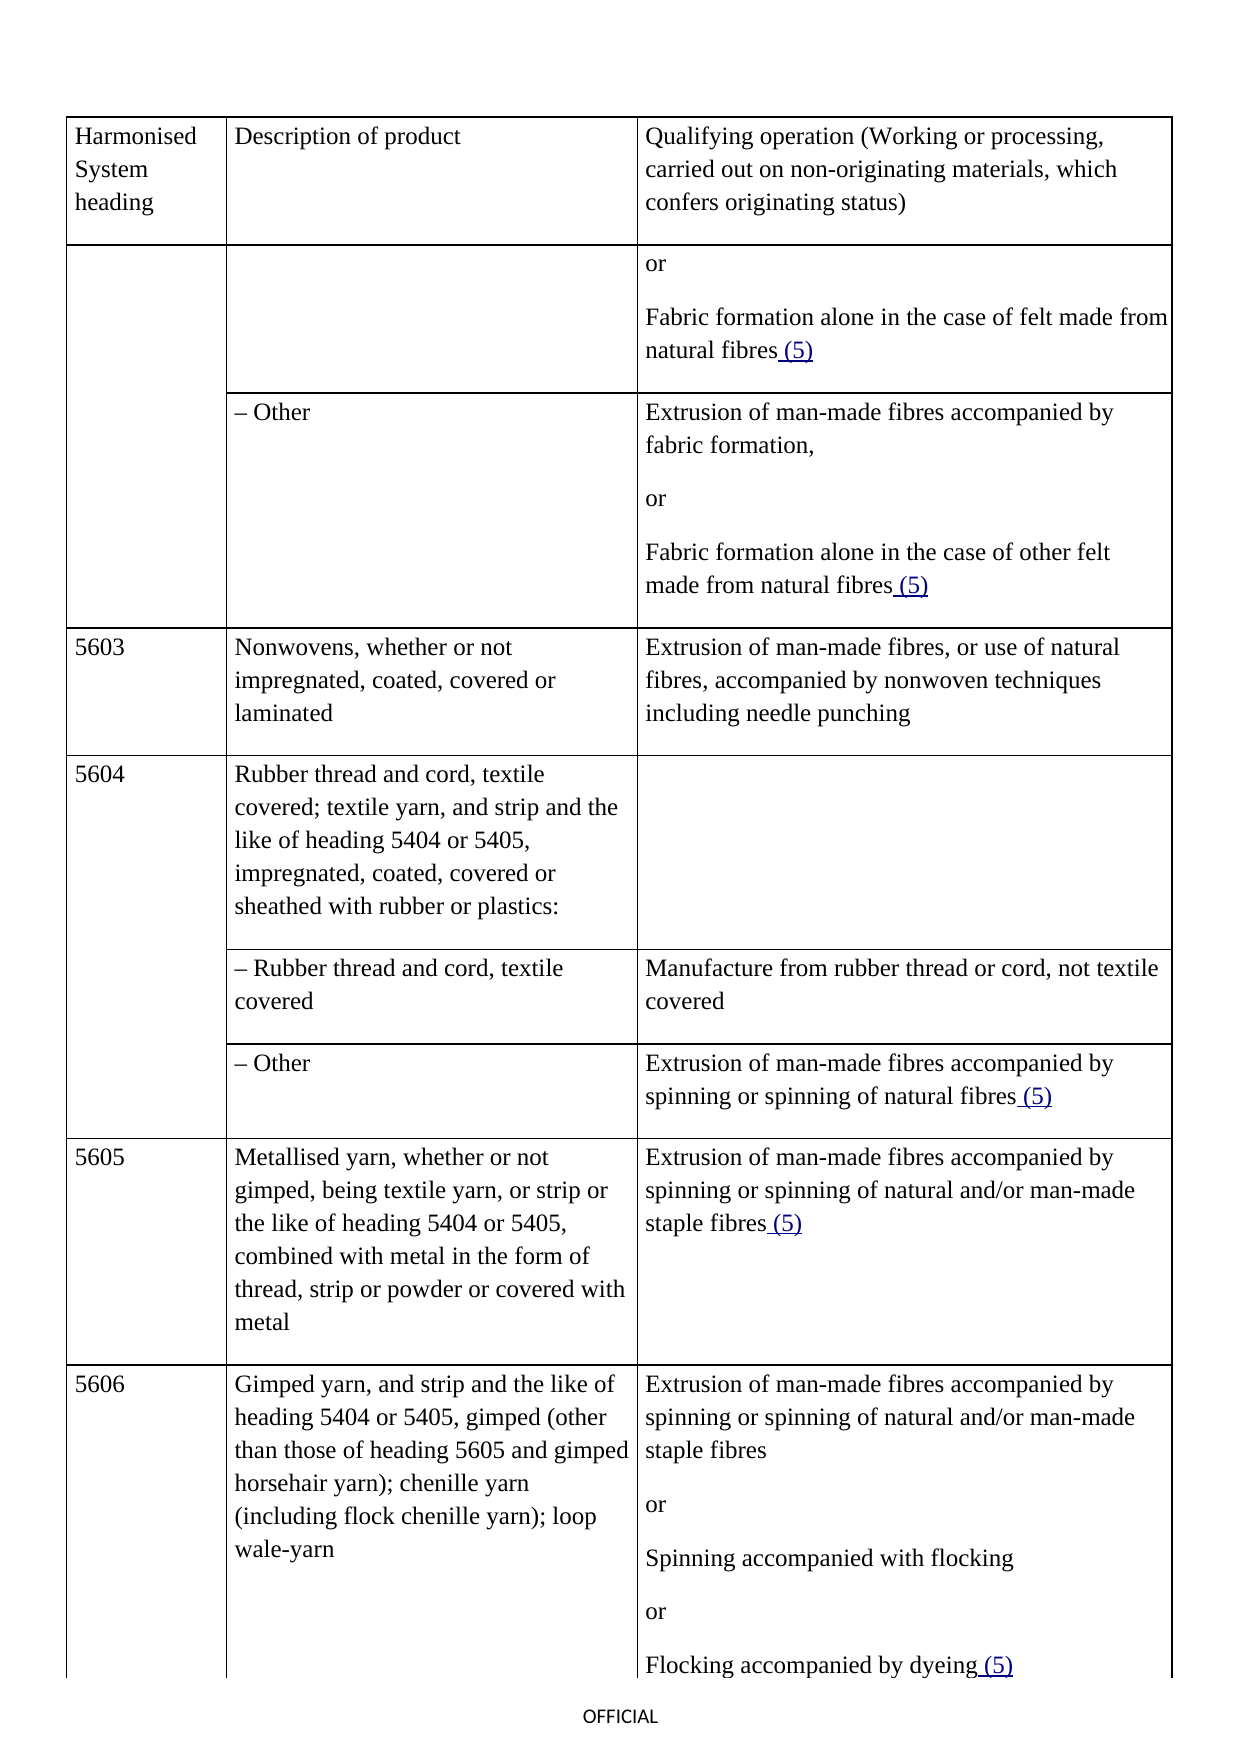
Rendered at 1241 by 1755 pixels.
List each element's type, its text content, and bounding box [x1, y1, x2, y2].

table_cell Nonwovens, whether or not impregnated, coated, covered or laminated [227, 629, 637, 755]
table_cell [638, 756, 1171, 948]
table_cell – Other [227, 1045, 637, 1137]
table_cell Extrusion of man-made fibres accompanied by fabric formation, However: of which the denomination in all cases of a single filament or fibre is less than 9 decitex, may be used, provided that their total value does not exceed 40 % of the ex-works price of the product or Fabric formation alone in the case of felt made from natural fibres (5) [638, 246, 1171, 392]
table_cell [227, 246, 637, 392]
table_cell 5604 [67, 756, 226, 1137]
table_cell Rubber thread and cord, textile covered; textile yarn, and strip and the like of heading 5404 or 5405, impregnated, coated, covered or sheathed with rubber or plastics: [227, 756, 637, 948]
table_cell 5606 [67, 1366, 226, 1678]
table_cell Extrusion of man-made fibres, or use of natural fibres, accompanied by nonwoven techniques including needle punching [638, 629, 1171, 755]
table_header Harmonised System heading [67, 118, 226, 244]
table_cell – Rubber thread and cord, textile covered [227, 950, 637, 1043]
table_cell Metallised yarn, whether or not gimped, being textile yarn, or strip or the like of heading 5404 or 5405, combined with metal in the form of thread, strip or powder or covered with metal [227, 1139, 637, 1364]
table_cell Extrusion of man-made fibres accompanied by spinning or spinning of natural and/or man-made staple fibres (5) [638, 1139, 1171, 1364]
table_cell – Other [227, 394, 637, 627]
table_header Description of product [227, 118, 637, 244]
table_cell Extrusion of man-made fibres accompanied by spinning or spinning of natural and/or man-made staple fibres or Spinning accompanied with flocking or Flocking accompanied by dyeing (5) [638, 1366, 1171, 1678]
table_cell Manufacture from rubber thread or cord, not textile covered [638, 950, 1171, 1043]
table_cell 5603 [67, 629, 226, 755]
table_cell [67, 246, 226, 627]
table_cell Gimped yarn, and strip and the like of heading 5404 or 5405, gimped (other than those of heading 5605 and gimped horsehair yarn); chenille yarn (including flock chenille yarn); loop wale-yarn [227, 1366, 637, 1678]
table_cell Extrusion of man-made fibres accompanied by fabric formation, or Fabric formation alone in the case of other felt made from natural fibres (5) [638, 394, 1171, 627]
table_header Qualifying operation (Working or processing, carried out on non-originating materials, which confers originating status) [638, 118, 1171, 244]
table_cell Extrusion of man-made fibres accompanied by spinning or spinning of natural fibres (5) [638, 1045, 1171, 1137]
table_cell 5605 [67, 1139, 226, 1364]
